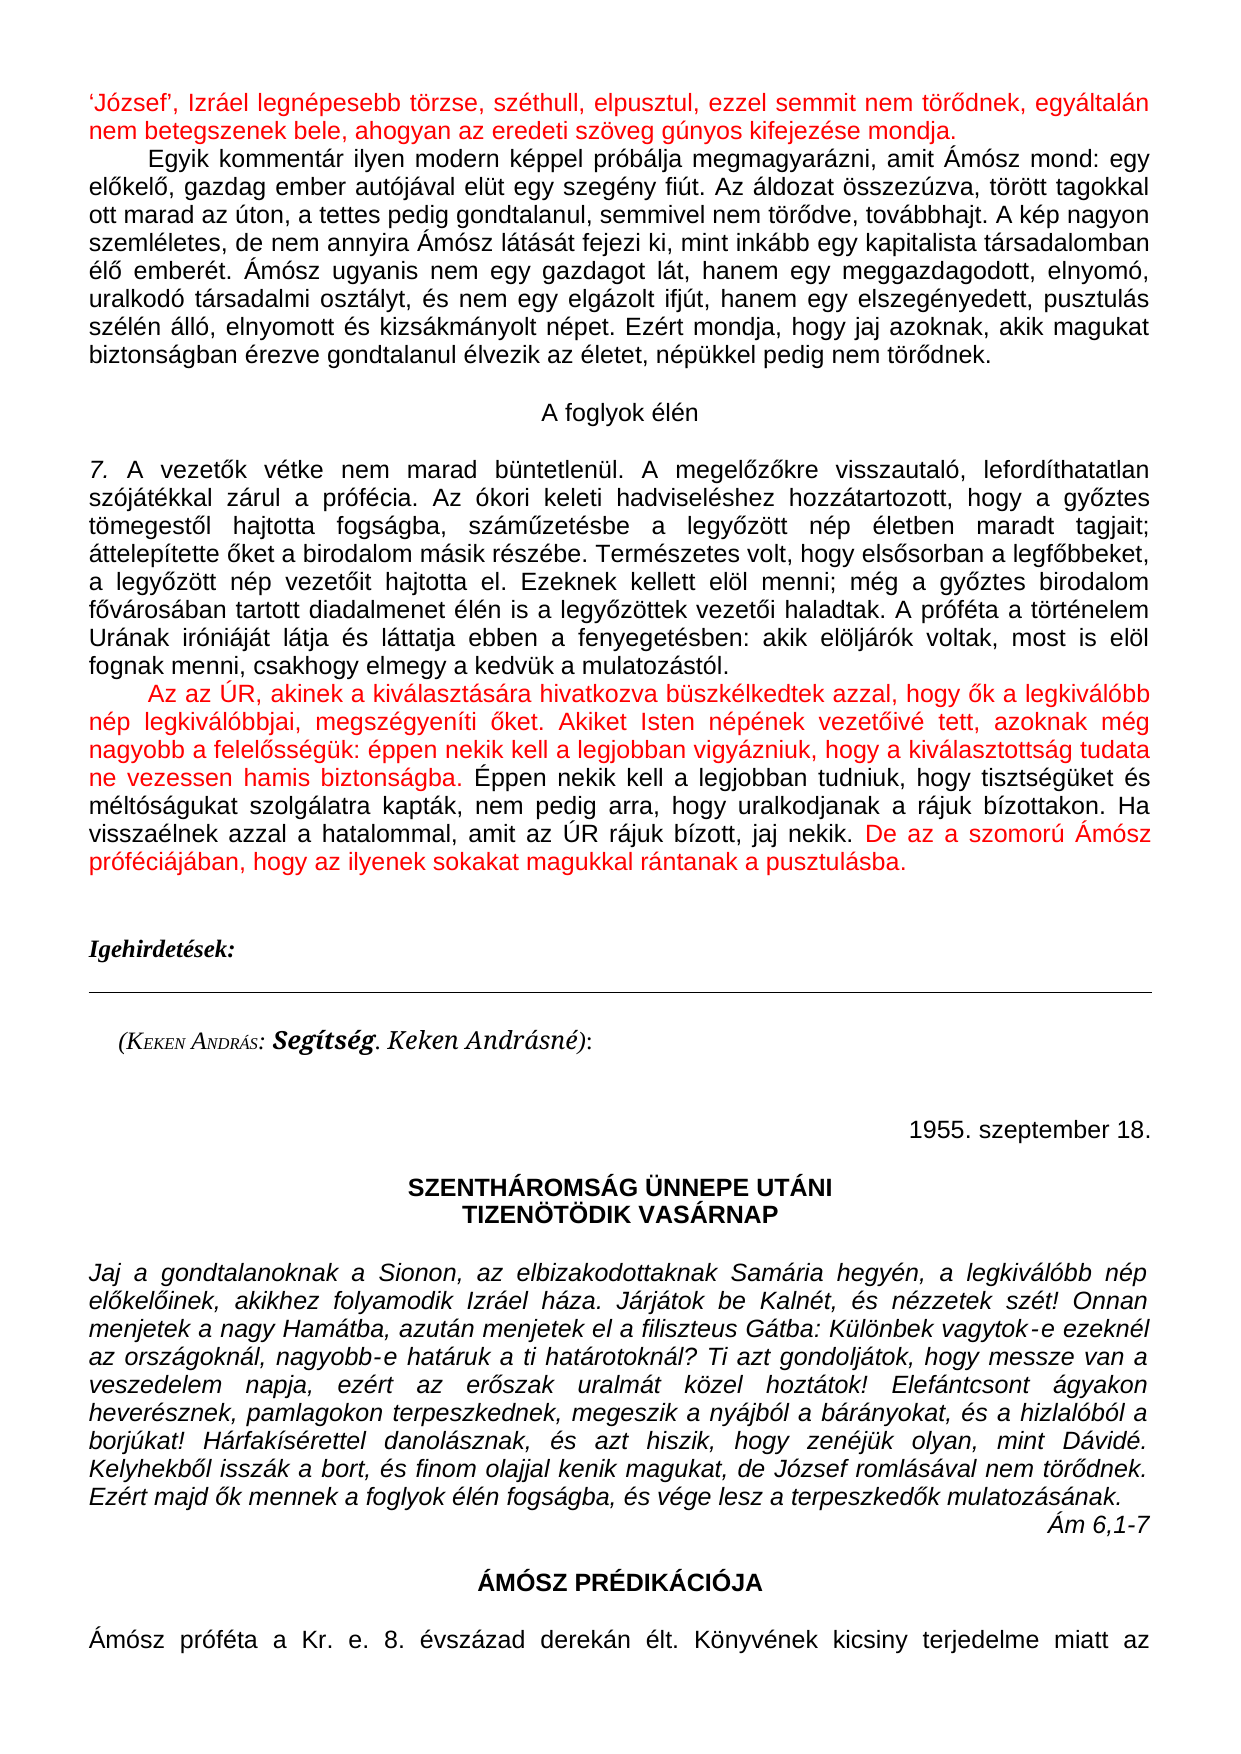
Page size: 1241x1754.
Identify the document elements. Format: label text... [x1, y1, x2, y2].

text (Keken András: Segítség. Keken Andrásné): [88, 993, 1152, 1086]
text Az az ÚR, akinek a kiválasztására hivatkozva büszkélkedtek azzal, hogy ők a legkiválóbb nép legkiválóbbjai, megszégyeníti őket. Akiket Isten népének vezetőivé tett, azoknak még nagyobb a felelősségük: éppen nekik kell a legjobban vigyázniuk, hogy a kiválasztottság tudata ne vezessen hamis biztonságba. Éppen nekik kell a legjobban tudniuk, hogy tisztségüket és méltóságukat szolgálatra kapták, nem pedig arra, hogy uralkodjanak a rájuk bízottakon. Ha visszaélnek azzal a hatalommal, amit az ÚR rájuk bízott, jaj nekik. De az a szomorú Ámósz próféciájában, hogy az ilyenek sokakat magukkal rántanak a pusztulásba. [88, 680, 1152, 876]
text Egyik kommentár ilyen modern képpel próbálja megmagyarázni, amit Ámósz mond: egy előkelő, gazdag ember autójával elüt egy szegény fiút. Az áldozat összezúzva, törött tagokkal ott marad az úton, a tettes pedig gondtalanul, semmivel nem törődve, továbbhajt. A kép nagyon szemléletes, de nem annyira Ámósz látását fejezi ki, mint inkább egy kapitalista társadalomban élő emberét. Ámósz ugyanis nem egy gazdagot lát, hanem egy meggazdagodott, elnyomó, uralkodó társadalmi osztályt, és nem egy elgázolt ifjút, hanem egy elszegényedett, pusztulás szélén álló, elnyomott és kizsákmányolt népet. Ezért mondja, hogy jaj azoknak, akik magukat biztonságban érezve gondtalanul élvezik az életet, népükkel pedig nem törődnek. [88, 144, 1152, 369]
text Jaj a gondtalanoknak a Sionon, az elbizakodottaknak Samária hegyén, a legkiválóbb nép előkelőinek, akikhez folyamodik Izráel háza. Járjátok be Kalnét, és nézzetek szét! Onnan menjetek a nagy Hamátba, azután menjetek el a filiszteus Gátba: Különbek vagytok‑e ezeknél az országoknál, nagyobb‑e határuk a ti határotoknál? Ti azt gondoljátok, hogy messze van a veszedelem napja, ezért az erőszak uralmát közel hoztátok! Elefántcsont ágyakon heverésznek, pamlagokon terpeszkednek, megeszik a nyájból a bárányokat, és a hizlalóból a borjúkat! Hárfakísérettel danolásznak, és azt hiszik, hogy zenéjük olyan, mint Dávidé. Kelyhekből isszák a bort, és finom olajjal kenik magukat, de József romlásával nem törődnek. Ezért majd ők mennek a foglyok élén fogságba, és vége lesz a terpeszkedők mulatozásának. [88, 1259, 1152, 1511]
text ‘József’, Izráel legnépesebb törzse, széthull, elpusztul, ezzel semmit nem törődnek, egyáltalán nem betegszenek bele, ahogyan az eredeti szöveg gúnyos kifejezése mondja. [88, 88, 1152, 144]
text SZENTHÁROMSÁG ÜNNEPE UTÁNI TIZENÖTÖDIK VASÁRNAP [88, 1173, 1152, 1229]
text 7. A vezetők vétke nem marad büntetlenül. A megelőzőkre visszautaló, lefordíthatatlan szójátékkal zárul a prófécia. Az ókori keleti hadviseléshez hozzátartozott, hogy a győztes tömegestől hajtotta fogságba, száműzetésbe a legyőzött nép életben maradt tagjait; áttelepítette őket a birodalom másik részébe. Természetes volt, hogy elsősorban a legfőbbeket, a legyőzött nép vezetőit hajtotta el. Ezeknek kellett elöl menni; még a győztes birodalom fővárosában tartott diadalmenet élén is a legyőzöttek vezetői haladtak. A próféta a történelem Urának iróniáját látja és láttatja ebben a fenyegetésben: akik elöljárók voltak, most is elöl fognak menni, csakhogy elmegy a kedvük a mulatozástól. [88, 456, 1152, 680]
text Ám 6,1-7 [88, 1511, 1152, 1539]
text Ámósz próféta a Kr. e. 8. évszázad derekán élt. Könyvének kicsiny terjedelme miatt az [88, 1626, 1152, 1654]
text 1955. szeptember 18. [88, 1116, 1152, 1144]
text A foglyok élén [88, 398, 1152, 426]
text ÁMÓSZ PRÉDIKÁCIÓJA [88, 1568, 1152, 1596]
text Igehirdetések: [88, 935, 1152, 963]
